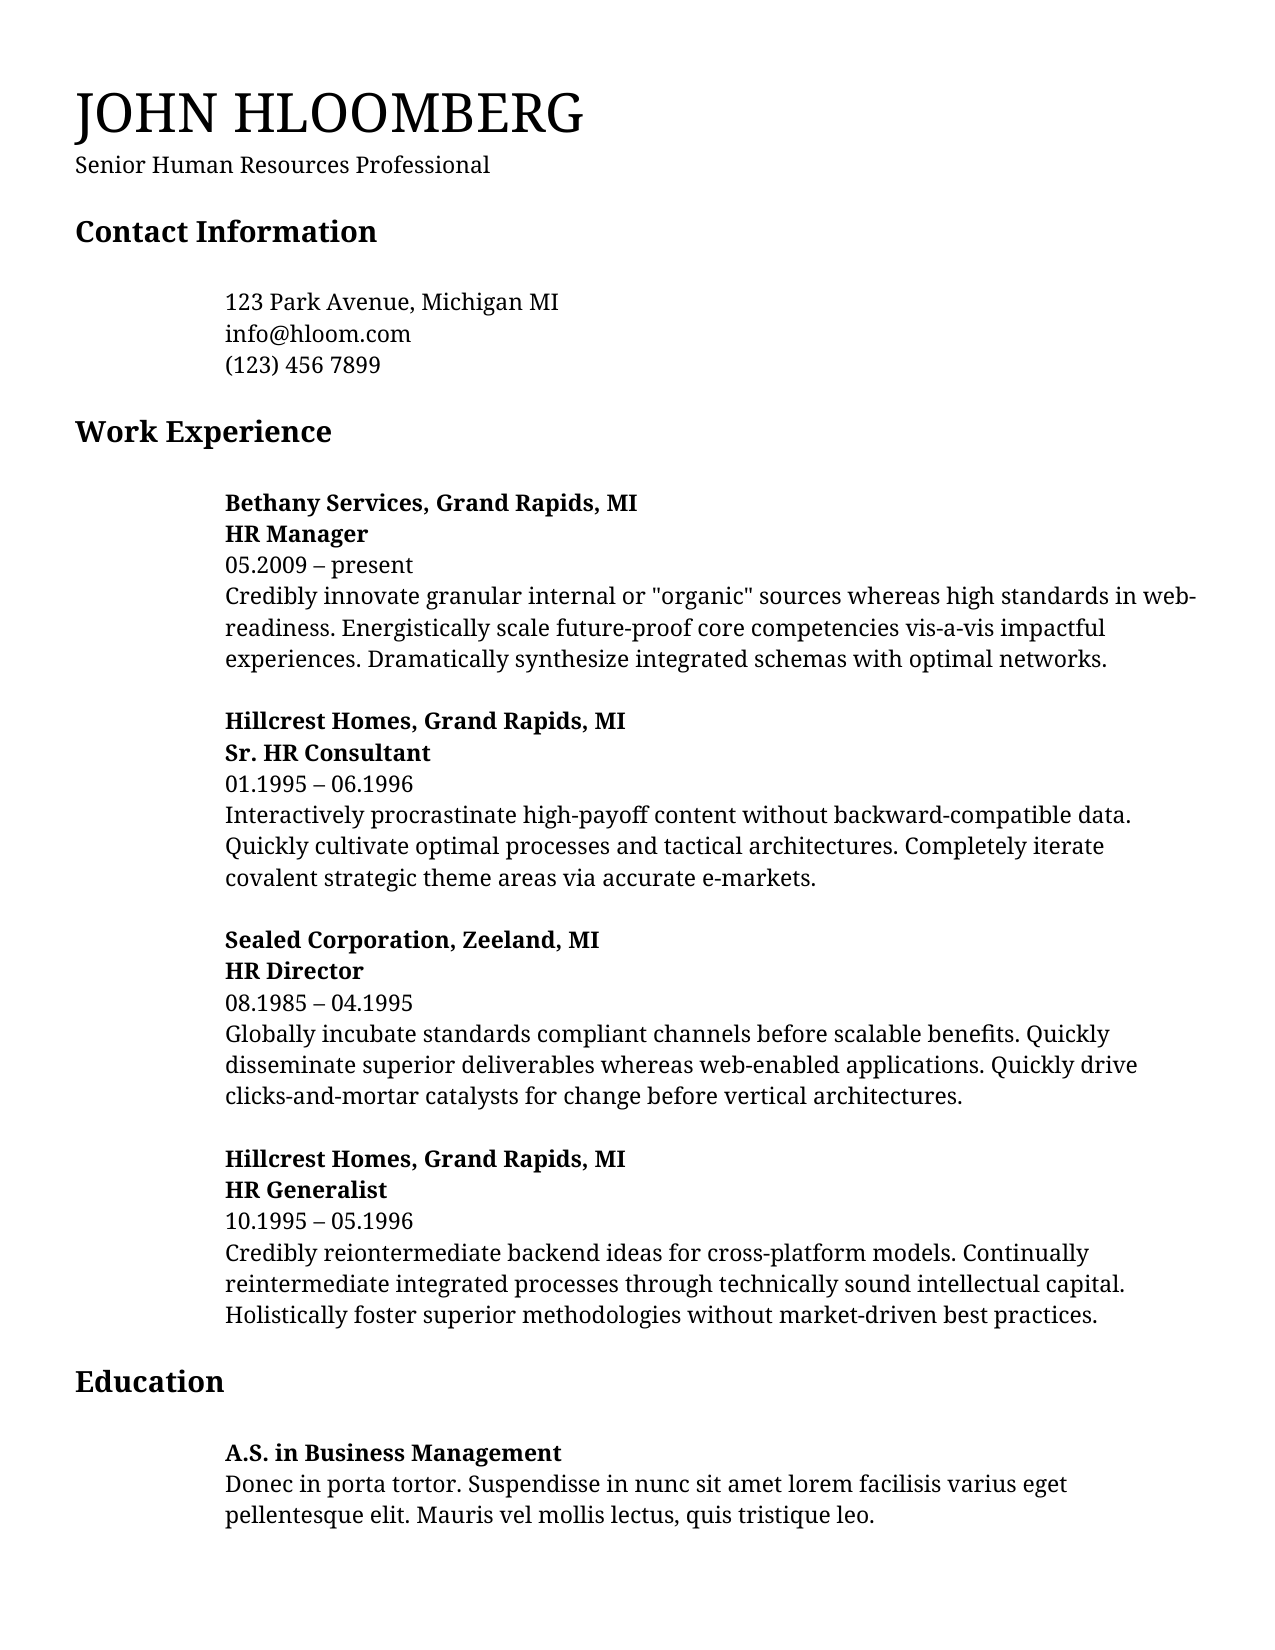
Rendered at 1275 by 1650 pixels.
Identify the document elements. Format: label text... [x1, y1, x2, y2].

text 08.1985 – 04.1995 [225, 986, 1200, 1018]
text Bethany Services, Grand Rapids, MI [225, 486, 1200, 518]
text Sealed Corporation, Zeeland, MI [225, 924, 1200, 955]
text Interactively procrastinate high-payoff content without backward-compatible data. Quickly cultivate optimal processes and tactical architectures. Completely iterate covalent strategic theme areas via accurate e-markets. [225, 799, 1200, 893]
text A.S. in Business Management [225, 1437, 1200, 1468]
subtitle Contact Information [75, 211, 1200, 251]
text Senior Human Resources Professional [75, 149, 1200, 180]
text Donec in porta tortor. Suspendisse in nunc sit amet lorem facilisis varius eget pellentesque elit. Mauris vel mollis lectus, quis tristique leo. [225, 1468, 1200, 1530]
text HR Generalist [225, 1174, 1200, 1205]
text Sr. HR Consultant [225, 736, 1200, 768]
text info@hloom.com [225, 318, 1200, 349]
text HR Director [225, 955, 1200, 986]
subtitle Work Experience [75, 411, 1200, 451]
text 123 Park Avenue, Michigan MI [225, 286, 1200, 318]
text Globally incubate standards compliant channels before scalable benefits. Quickly disseminate superior deliverables whereas web-enabled applications. Quickly drive clicks-and-mortar catalysts for change before vertical architectures. [225, 1018, 1200, 1111]
text Credibly reiontermediate backend ideas for cross-platform models. Continually reintermediate integrated processes through technically sound intellectual capital. Holistically foster superior methodologies without market-driven best practices. [225, 1236, 1200, 1330]
text (123) 456 7899 [225, 349, 1200, 380]
text 05.2009 – present [225, 549, 1200, 580]
text 01.1995 – 06.1996 [225, 768, 1200, 799]
text HR Manager [225, 518, 1200, 549]
text Hillcrest Homes, Grand Rapids, MI [225, 1143, 1200, 1174]
text Credibly innovate granular internal or "organic" sources whereas high standards in web-readiness. Energistically scale future-proof core competencies vis-a-vis impactful experiences. Dramatically synthesize integrated schemas with optimal networks. [225, 580, 1200, 674]
text Hillcrest Homes, Grand Rapids, MI [225, 705, 1200, 736]
text 10.1995 – 05.1996 [225, 1205, 1200, 1236]
subtitle Education [75, 1361, 1200, 1401]
text JOHN HLOOMBERG [75, 75, 1200, 149]
